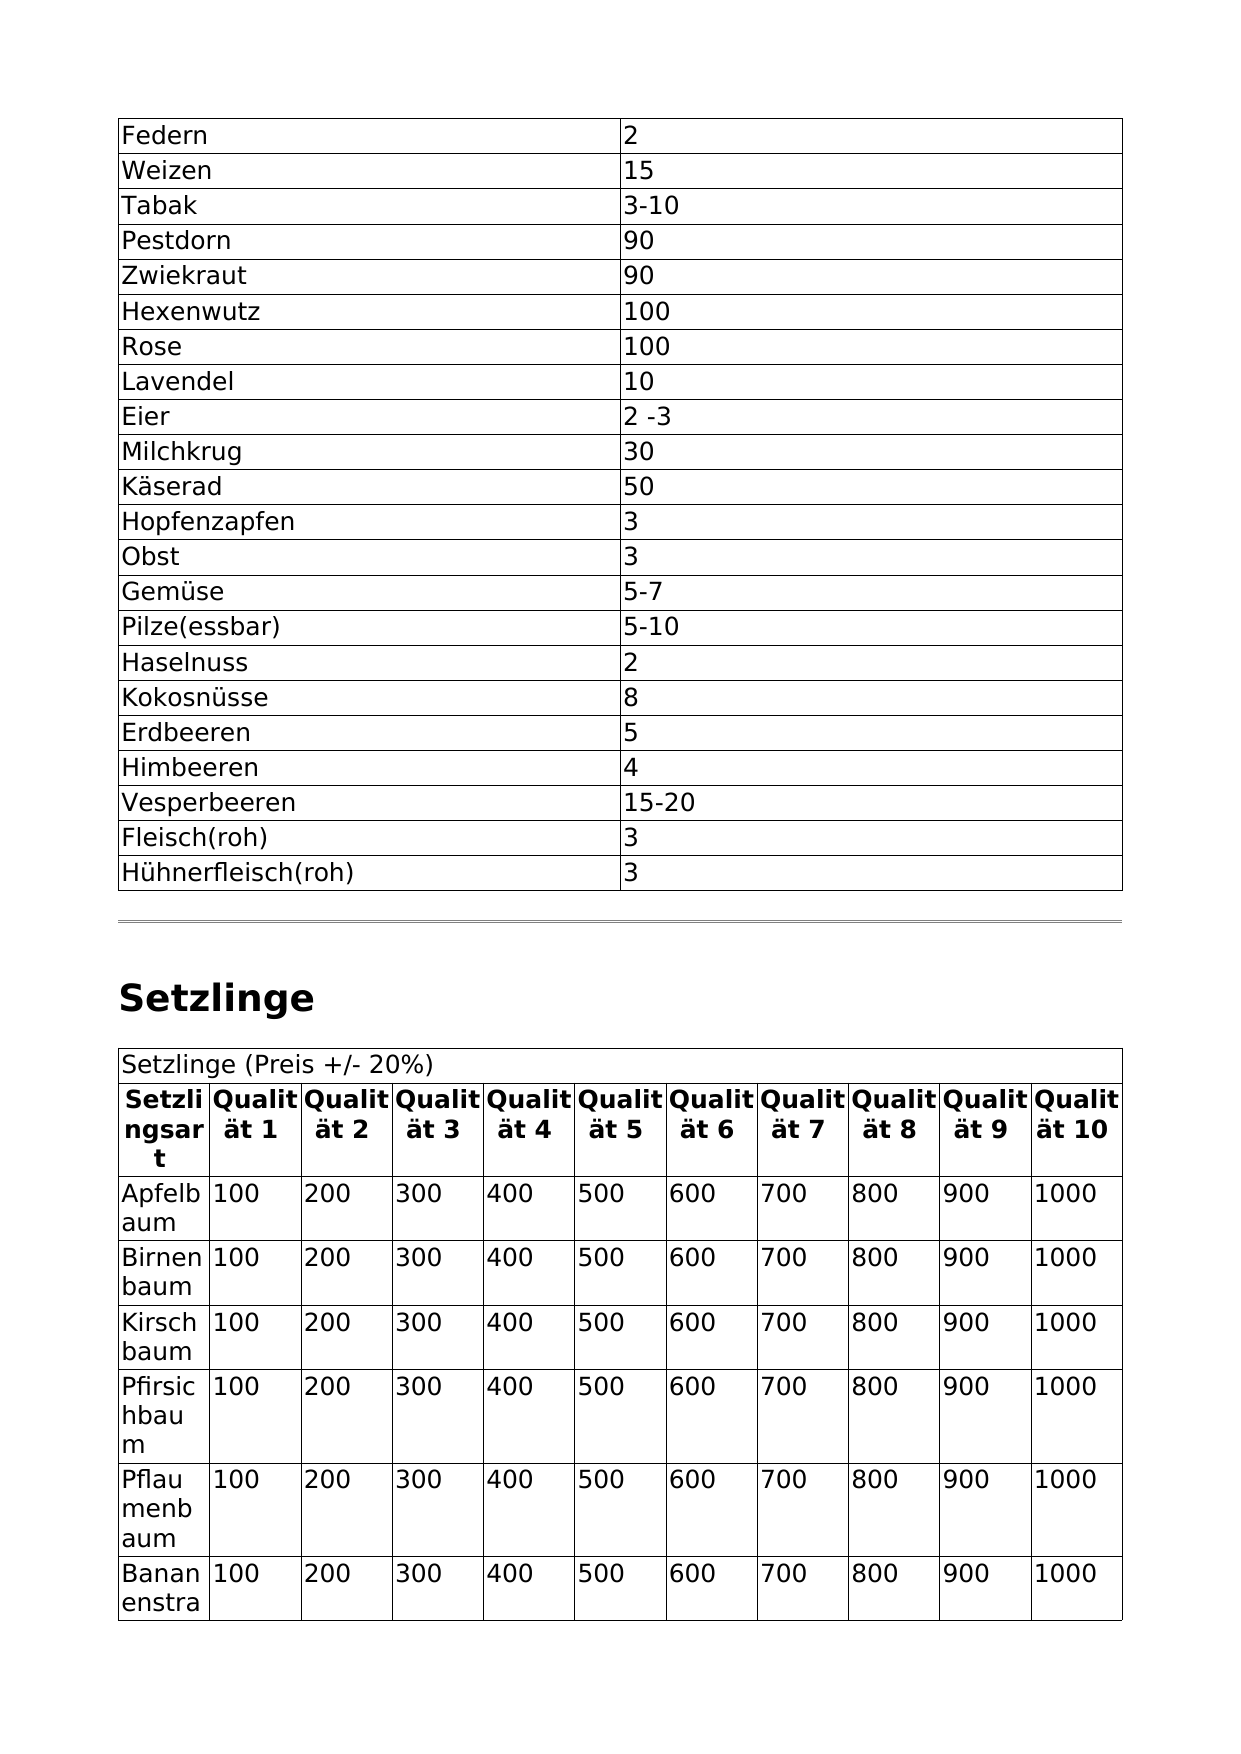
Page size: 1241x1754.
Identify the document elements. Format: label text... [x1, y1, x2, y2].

table_cell 700 [758, 1464, 848, 1556]
table_header Setzlinge (Preis +/- 20%) [119, 1049, 1122, 1083]
table_cell Himbeeren [119, 751, 620, 785]
table_cell 600 [667, 1177, 757, 1240]
table_cell 800 [849, 1177, 939, 1240]
table_cell Tabak [119, 189, 620, 223]
table_cell Vesperbeeren [119, 786, 620, 820]
table_cell Weizen [119, 154, 620, 188]
table_cell 300 [393, 1370, 483, 1462]
table_cell Hopfenzapfen [119, 505, 620, 539]
table_cell 600 [667, 1241, 757, 1305]
table_cell 10 [621, 365, 1122, 399]
table_cell 2 [621, 119, 1122, 153]
table_cell 90 [621, 260, 1122, 294]
table_cell Qualität 1 [210, 1084, 301, 1176]
table_cell 100 [210, 1557, 301, 1620]
table_cell 400 [484, 1464, 574, 1556]
table_cell 400 [484, 1557, 574, 1620]
table_cell Erdbeeren [119, 716, 620, 750]
table_cell 100 [621, 295, 1122, 329]
table_cell 5-10 [621, 611, 1122, 645]
table_cell 800 [849, 1557, 939, 1620]
table_cell 300 [393, 1464, 483, 1556]
table_cell 15 [621, 154, 1122, 188]
table_cell 700 [758, 1557, 848, 1620]
table_cell 500 [575, 1370, 666, 1462]
table_cell 5-7 [621, 576, 1122, 609]
table_cell Federn [119, 119, 620, 153]
table_cell Qualität 10 [1032, 1084, 1122, 1176]
table_cell 500 [575, 1177, 666, 1240]
table_cell 700 [758, 1177, 848, 1240]
table_cell Setzlingsart [119, 1084, 209, 1176]
table_cell 100 [210, 1177, 301, 1240]
table_cell 900 [940, 1241, 1031, 1305]
table_cell 300 [393, 1177, 483, 1240]
table_cell Qualität 8 [849, 1084, 939, 1176]
table_cell Bananenstra [119, 1557, 209, 1620]
table_cell 800 [849, 1306, 939, 1369]
table_cell 500 [575, 1557, 666, 1620]
table_cell 300 [393, 1241, 483, 1305]
table_cell 3-10 [621, 189, 1122, 223]
table_cell Birnenbaum [119, 1241, 209, 1305]
table_cell 3 [621, 856, 1122, 890]
table_cell 3 [621, 505, 1122, 539]
table_cell 200 [302, 1306, 392, 1369]
table_cell Kirschbaum [119, 1306, 209, 1369]
table_cell 3 [621, 540, 1122, 574]
table_cell 600 [667, 1464, 757, 1556]
table_cell Rose [119, 330, 620, 364]
table_cell 100 [210, 1306, 301, 1369]
table_cell Kokosnüsse [119, 681, 620, 715]
table_cell Pilze(essbar) [119, 611, 620, 645]
table_cell 200 [302, 1464, 392, 1556]
table_cell Haselnuss [119, 646, 620, 680]
table_cell 600 [667, 1370, 757, 1462]
table_cell 500 [575, 1306, 666, 1369]
table_cell 1000 [1032, 1557, 1122, 1620]
table_cell 400 [484, 1370, 574, 1462]
table_cell 800 [849, 1241, 939, 1305]
table_cell 900 [940, 1557, 1031, 1620]
table_cell 50 [621, 470, 1122, 504]
table_cell 1000 [1032, 1241, 1122, 1305]
table_cell 200 [302, 1557, 392, 1620]
table_cell Qualität 5 [575, 1084, 666, 1176]
table_cell 400 [484, 1306, 574, 1369]
table_cell Pfirsichbaum [119, 1370, 209, 1462]
table_cell Zwiekraut [119, 260, 620, 294]
table_cell 900 [940, 1464, 1031, 1556]
table_cell 500 [575, 1241, 666, 1305]
table_cell 800 [849, 1370, 939, 1462]
table_cell 100 [621, 330, 1122, 364]
table_cell Qualität 7 [758, 1084, 848, 1176]
table_cell Milchkrug [119, 435, 620, 469]
table_cell 1000 [1032, 1306, 1122, 1369]
table_cell 900 [940, 1306, 1031, 1369]
table_cell 900 [940, 1177, 1031, 1240]
table_cell 30 [621, 435, 1122, 469]
table_cell 1000 [1032, 1177, 1122, 1240]
table_cell Qualität 9 [940, 1084, 1031, 1176]
table_cell 90 [621, 225, 1122, 258]
table_cell 300 [393, 1557, 483, 1620]
table_cell 1000 [1032, 1464, 1122, 1556]
table_cell Fleisch(roh) [119, 821, 620, 855]
table_cell 3 [621, 821, 1122, 855]
table_cell Hühnerfleisch(roh) [119, 856, 620, 890]
table_cell 200 [302, 1241, 392, 1305]
table_cell Käserad [119, 470, 620, 504]
table_cell Obst [119, 540, 620, 574]
table_cell 1000 [1032, 1370, 1122, 1462]
table_cell 300 [393, 1306, 483, 1369]
table_cell 100 [210, 1241, 301, 1305]
table_cell 400 [484, 1241, 574, 1305]
table_cell Qualität 2 [302, 1084, 392, 1176]
table_cell Qualität 3 [393, 1084, 483, 1176]
table_cell 600 [667, 1306, 757, 1369]
table_cell 4 [621, 751, 1122, 785]
table_cell Hexenwutz [119, 295, 620, 329]
table_cell Gemüse [119, 576, 620, 609]
table_cell 600 [667, 1557, 757, 1620]
table_cell 200 [302, 1370, 392, 1462]
table_cell Qualität 4 [484, 1084, 574, 1176]
table_cell 400 [484, 1177, 574, 1240]
table_cell Pestdorn [119, 225, 620, 258]
table_cell 2 [621, 646, 1122, 680]
table_cell 800 [849, 1464, 939, 1556]
subtitle Setzlinge [118, 977, 1122, 1020]
table_cell Apfelbaum [119, 1177, 209, 1240]
table_cell 100 [210, 1464, 301, 1556]
table_cell 700 [758, 1370, 848, 1462]
table_cell 5 [621, 716, 1122, 750]
table_cell 100 [210, 1370, 301, 1462]
table_cell Lavendel [119, 365, 620, 399]
table_cell 900 [940, 1370, 1031, 1462]
table_cell 2 -3 [621, 400, 1122, 434]
table_cell 500 [575, 1464, 666, 1556]
table_cell Pflaumenbaum [119, 1464, 209, 1556]
table_cell Eier [119, 400, 620, 434]
table_cell Qualität 6 [667, 1084, 757, 1176]
table_cell 700 [758, 1241, 848, 1305]
table_cell 200 [302, 1177, 392, 1240]
table_cell 700 [758, 1306, 848, 1369]
table_cell 8 [621, 681, 1122, 715]
table_cell 15-20 [621, 786, 1122, 820]
